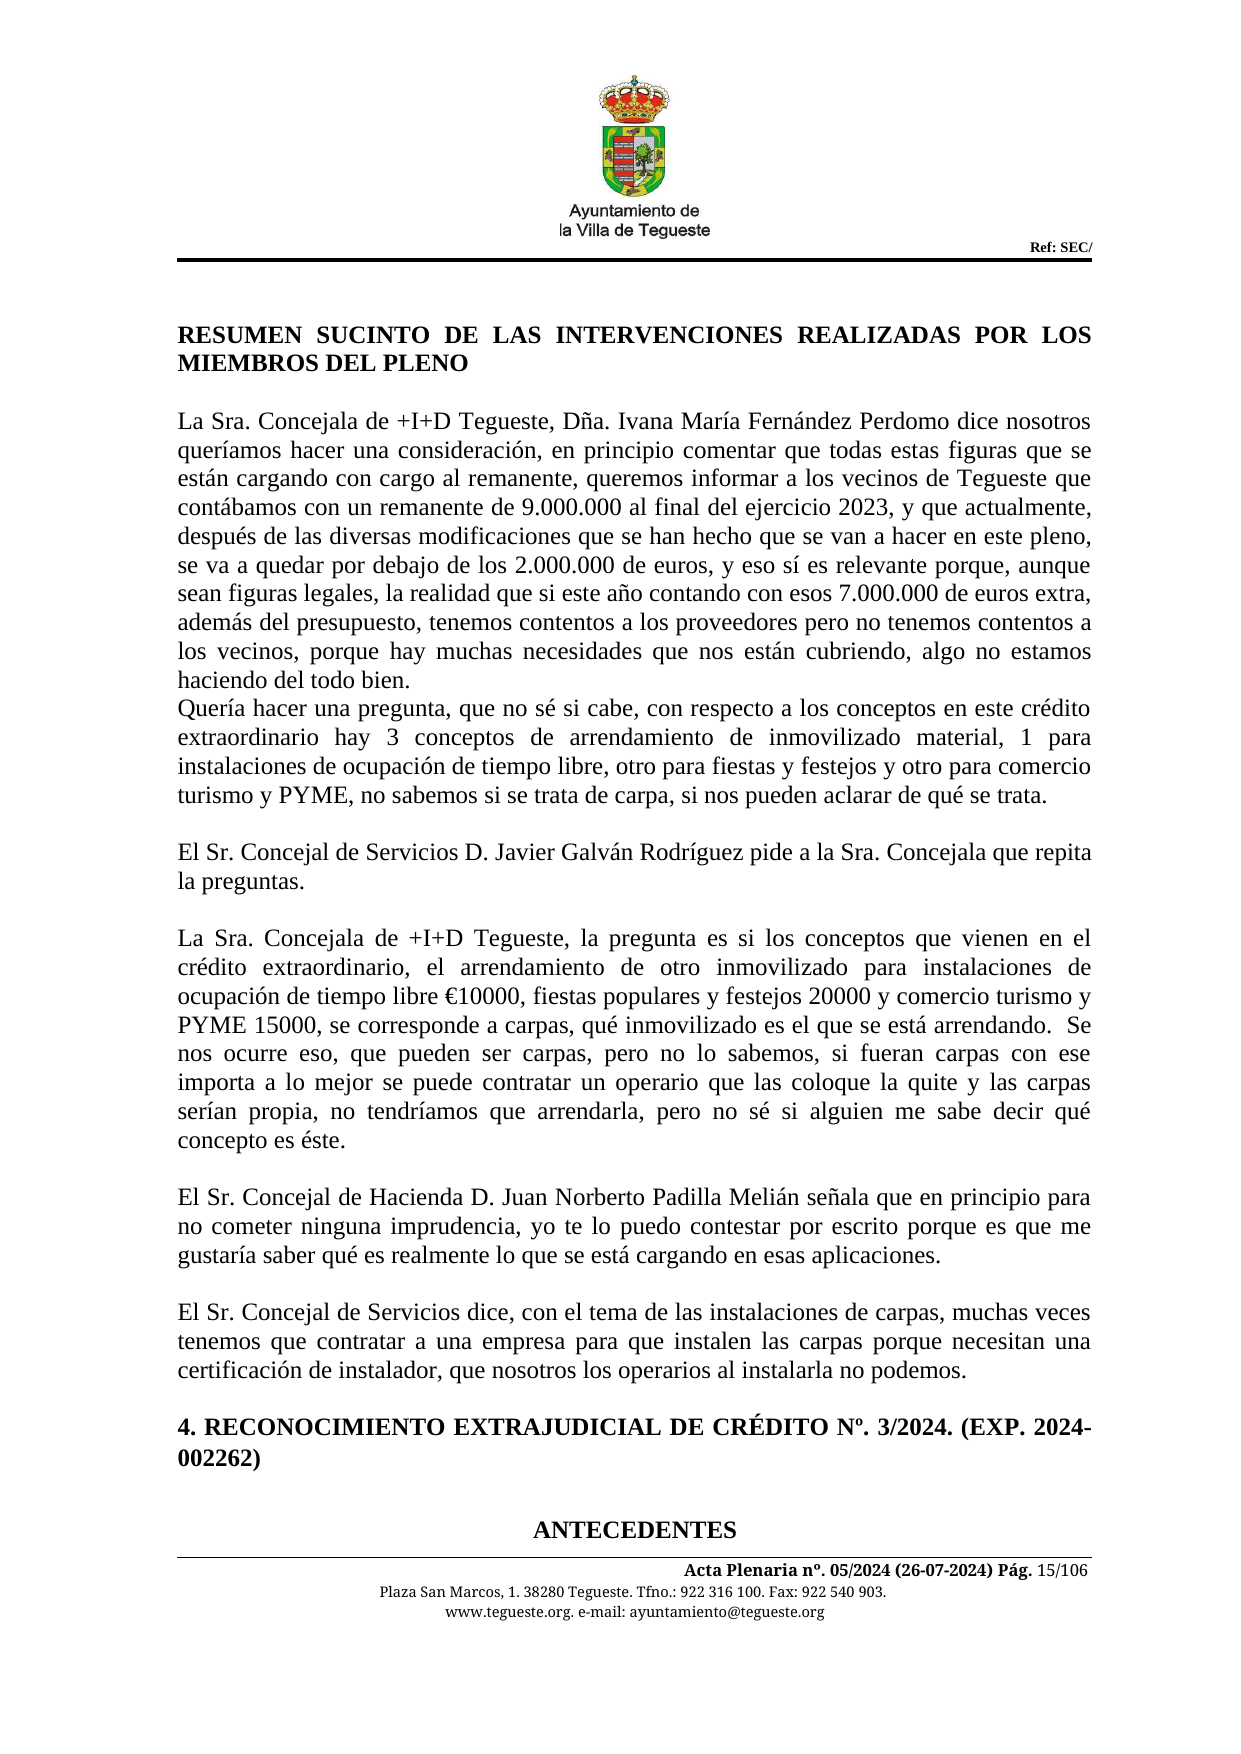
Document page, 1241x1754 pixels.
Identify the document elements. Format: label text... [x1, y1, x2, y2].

text El Sr. Concejal de Hacienda D. Juan Norberto Padilla Melián señala que en principio para no cometer ninguna imprudencia, yo te lo puedo contestar por escrito porque es que me gustaría saber qué es realmente lo que se está cargando en esas aplicaciones. [177, 1182, 1092, 1268]
text El Sr. Concejal de Servicios D. Javier Galván Rodríguez pide a la Sra. Concejala que repita la preguntas. [177, 837, 1092, 895]
text Quería hacer una pregunta, que no sé si cabe, con respecto a los conceptos en este crédito extraordinario hay 3 conceptos de arrendamiento de inmovilizado material, 1 para instalaciones de ocupación de tiempo libre, otro para fiestas y festejos y otro para comercio turismo y PYME, no sabemos si se trata de carpa, si nos pueden aclarar de qué se trata. [177, 693, 1092, 808]
text La Sra. Concejala de +I+D Tegueste, Dña. Ivana María Fernández Perdomo dice nosotros queríamos hacer una consideración, en principio comentar que todas estas figuras que se están cargando con cargo al remanente, queremos informar a los vecinos de Tegueste que contábamos con un remanente de 9.000.000 al final del ejercicio 2023, y que actualmente, después de las diversas modificaciones que se han hecho que se van a hacer en este pleno, se va a quedar por debajo de los 2.000.000 de euros, y eso sí es relevante porque, aunque sean figuras legales, la realidad que si este año contando con esos 7.000.000 de euros extra, además del presupuesto, tenemos contentos a los proveedores pero no tenemos contentos a los vecinos, porque hay muchas necesidades que nos están cubriendo, algo no estamos haciendo del todo bien. [177, 406, 1092, 693]
text El Sr. Concejal de Servicios dice, con el tema de las instalaciones de carpas, muchas veces tenemos que contratar a una empresa para que instalen las carpas porque necesitan una certificación de instalador, que nosotros los operarios al instalarla no podemos. [177, 1297, 1092, 1383]
text ANTECEDENTES [177, 1515, 1092, 1544]
text 4. RECONOCIMIENTO EXTRAJUDICIAL DE CRÉDITO Nº. 3/2024. (EXP. 2024-002262) [177, 1412, 1092, 1472]
text La Sra. Concejala de +I+D Tegueste, la pregunta es si los conceptos que vienen en el crédito extraordinario, el arrendamiento de otro inmovilizado para instalaciones de ocupación de tiempo libre €10000, fiestas populares y festejos 20000 y comercio turismo y PYME 15000, se corresponde a carpas, qué inmovilizado es el que se está arrendando. Se nos ocurre eso, que pueden ser carpas, pero no lo sabemos, si fueran carpas con ese importa a lo mejor se puede contratar un operario que las coloque la quite y las carpas serían propia, no tendríamos que arrendarla, pero no sé si alguien me sabe decir qué concepto es éste. [177, 923, 1092, 1153]
text RESUMEN SUCINTO DE LAS INTERVENCIONES REALIZADAS POR LOS MIEMBROS DEL PLENO [177, 320, 1092, 377]
